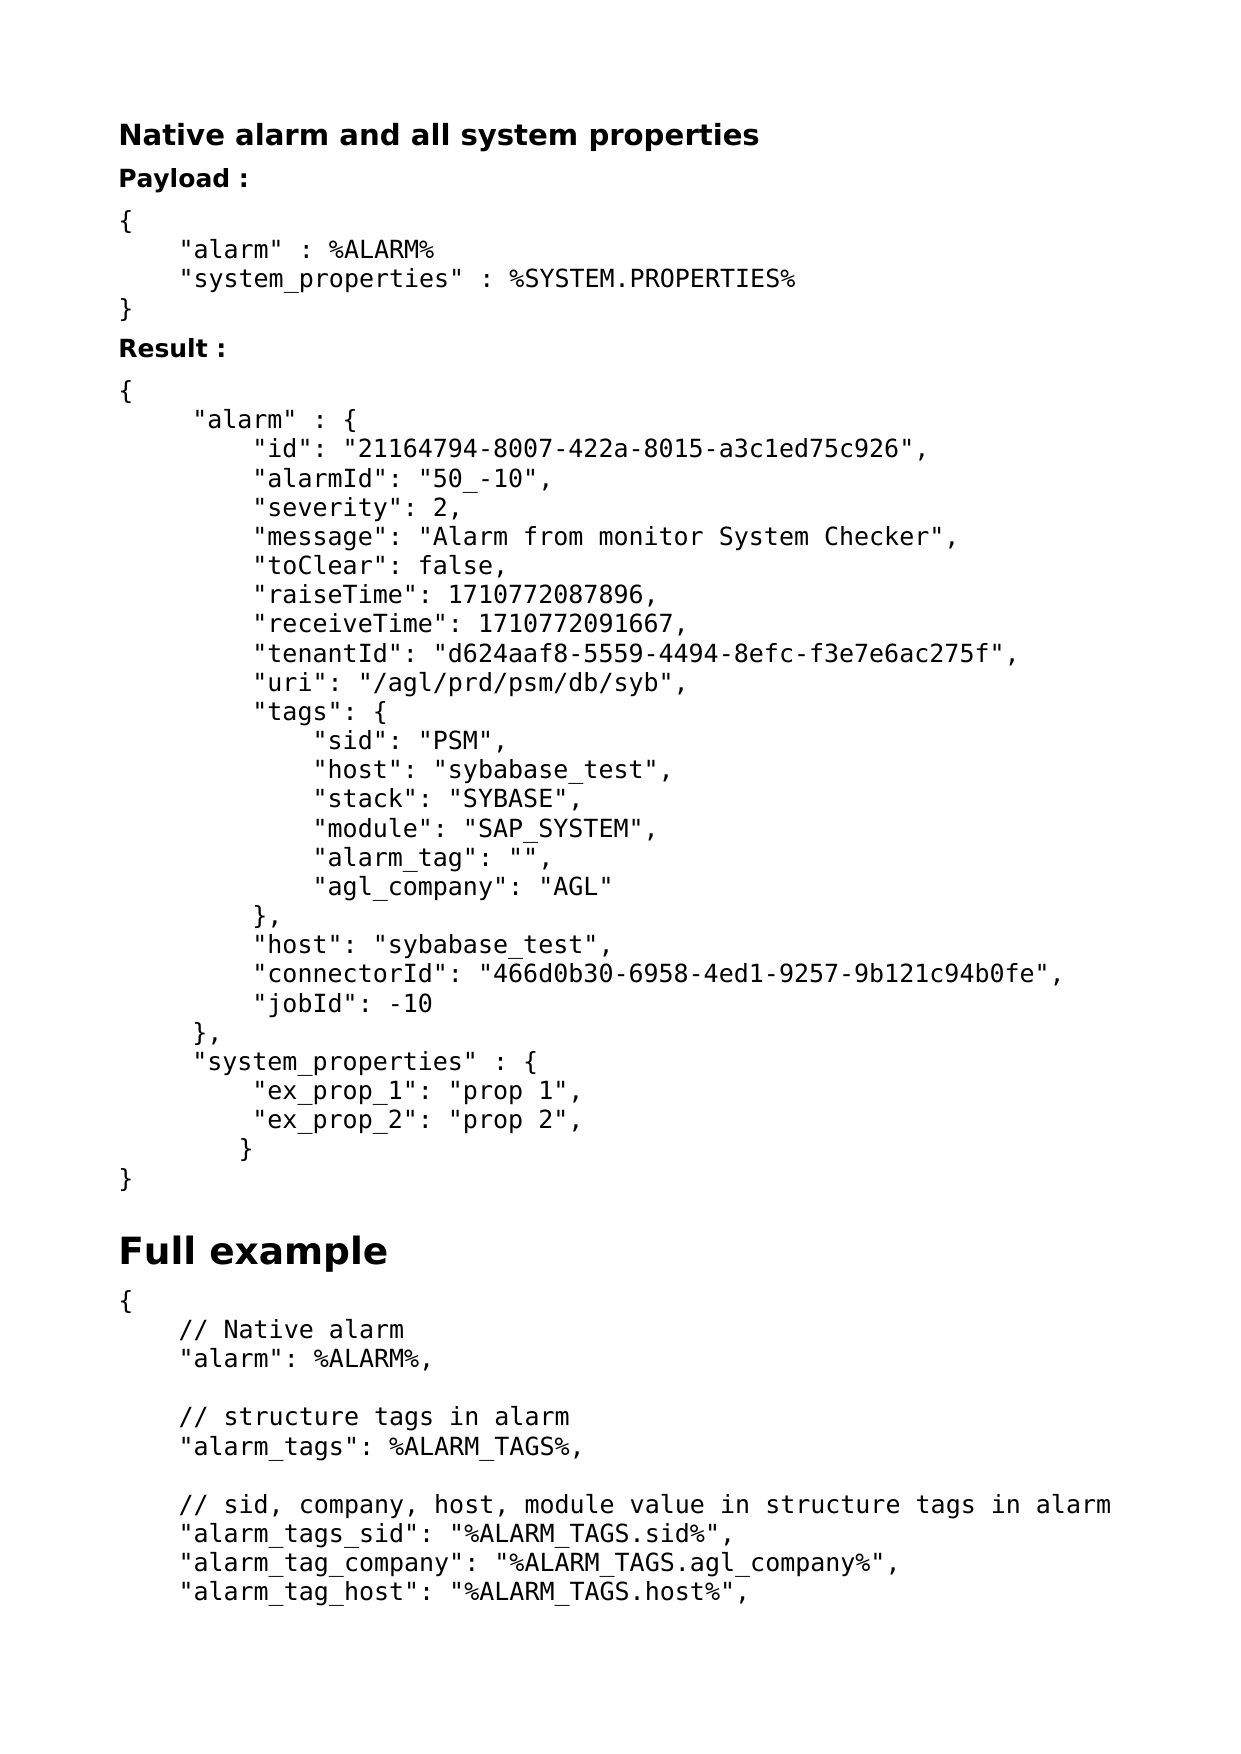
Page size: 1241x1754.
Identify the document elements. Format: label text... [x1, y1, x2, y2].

text { "alarm" : %ALARM% "system_properties" : %SYSTEM.PROPERTIES% } [118, 206, 1122, 323]
text { // Native alarm "alarm": %ALARM%, // structure tags in alarm "alarm_tags": %ALARM_TAGS%, // sid, company, host, module value in structure tags in alarm "alarm_tags_sid": "%ALARM_TAGS.sid%", "alarm_tag_company": "%ALARM_TAGS.agl_company%", "alarm_tag_host": "%ALARM_TAGS.host%", [118, 1286, 1122, 1607]
text { "alarm" : { "id": "21164794-8007-422a-8015-a3c1ed75c926", "alarmId": "50_-10", "severity": 2, "message": "Alarm from monitor System Checker", "toClear": false, "raiseTime": 1710772087896, "receiveTime": 1710772091667, "tenantId": "d624aaf8-5559-4494-8efc-f3e7e6ac275f", "uri": "/agl/prd/psm/db/syb", "tags": { "sid": "PSM", "host": "sybabase_test", "stack": "SYBASE", "module": "SAP_SYSTEM", "alarm_tag": "", "agl_company": "AGL" }, "host": "sybabase_test", "connectorId": "466d0b30-6958-4ed1-9257-9b121c94b0fe", "jobId": -10 }, "system_properties" : { "ex_prop_1": "prop 1", "ex_prop_2": "prop 2", } } [118, 376, 1122, 1193]
subtitle Full example [118, 1230, 1122, 1273]
subtitle Native alarm and all system properties [118, 118, 1122, 152]
text Payload : [118, 164, 1122, 194]
text Result : [118, 335, 1122, 364]
